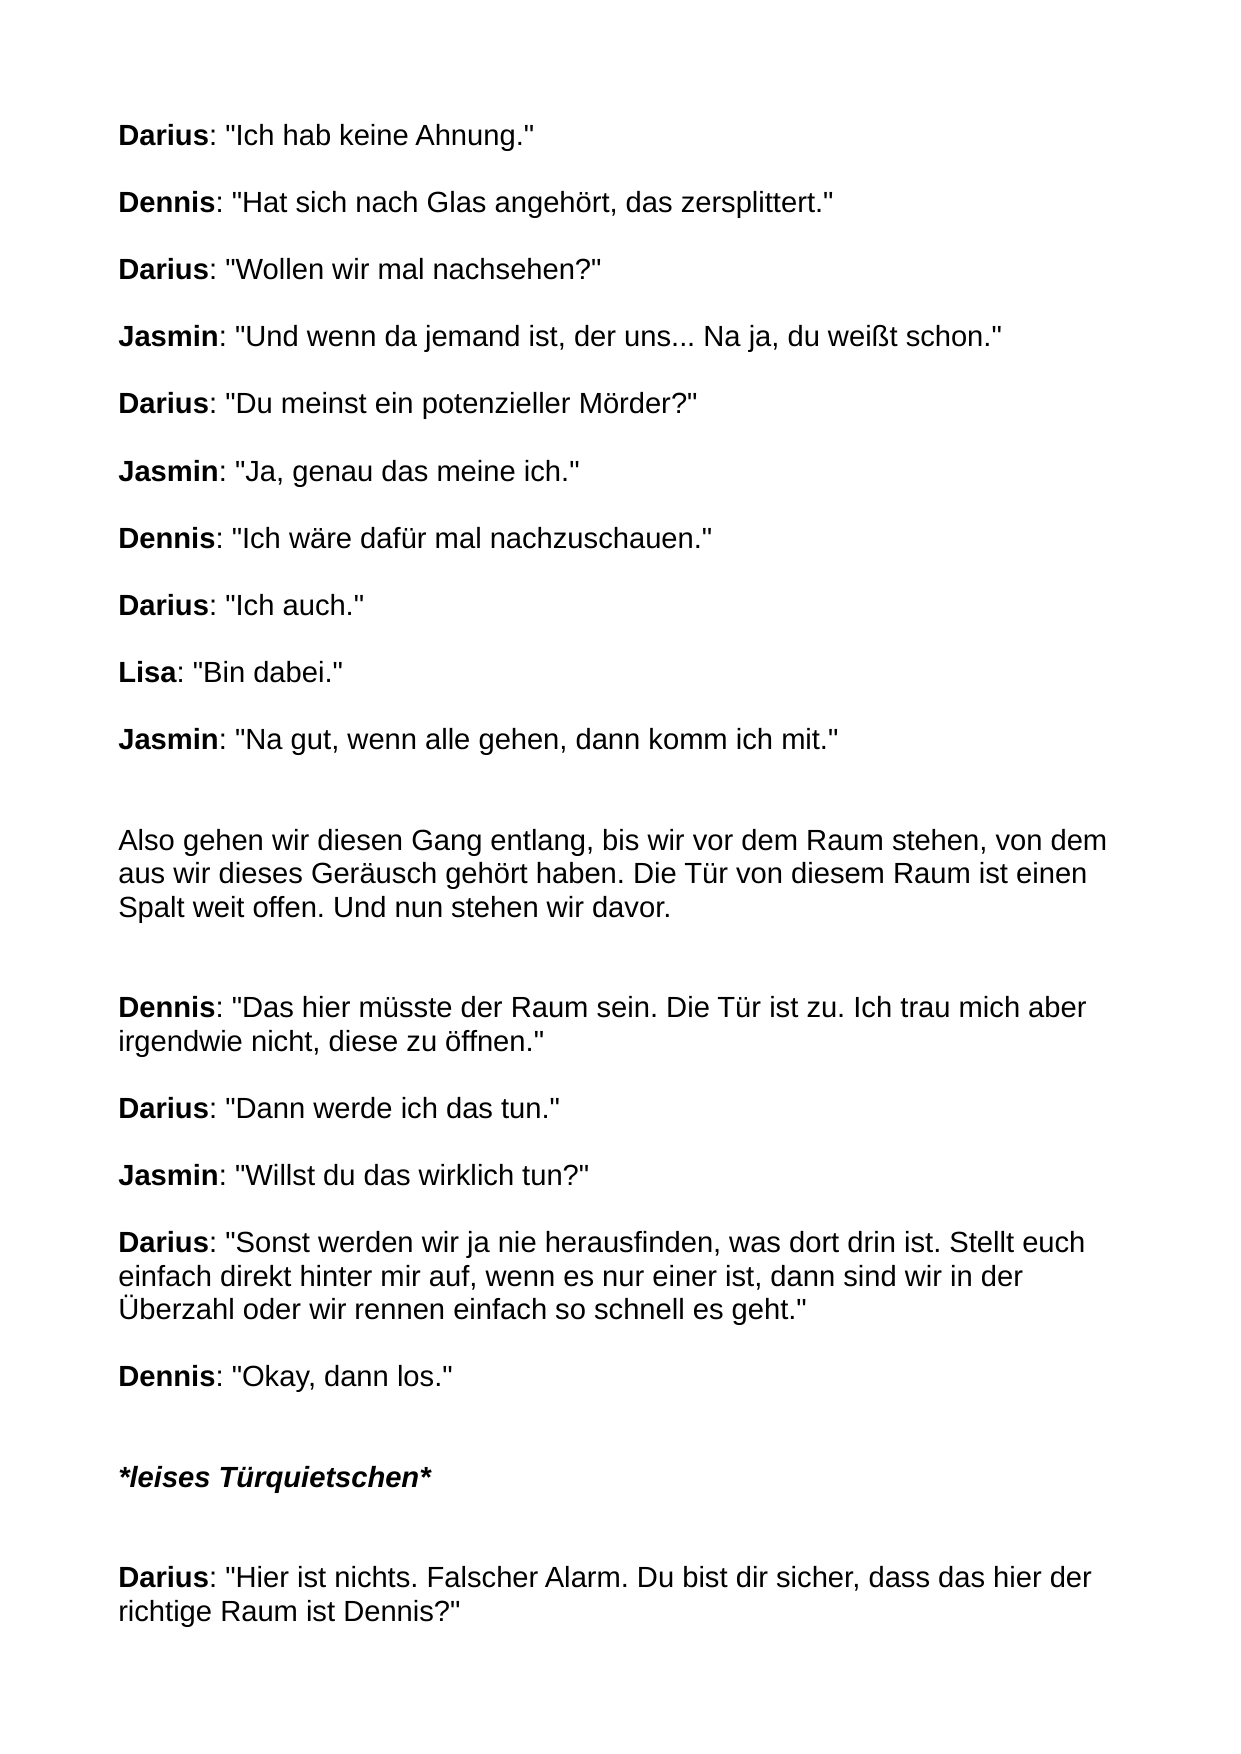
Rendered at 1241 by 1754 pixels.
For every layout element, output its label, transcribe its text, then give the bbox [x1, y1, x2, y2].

text Darius: "Ich hab keine Ahnung." Dennis: "Hat sich nach Glas angehört, das zersplittert." Darius: "Wollen wir mal nachsehen?" Jasmin: "Und wenn da jemand ist, der uns... Na ja, du weißt schon." Darius: "Du meinst ein potenzieller Mörder?" Jasmin: "Ja, genau das meine ich." Dennis: "Ich wäre dafür mal nachzuschauen." Darius: "Ich auch." Lisa: "Bin dabei." Jasmin: "Na gut, wenn alle gehen, dann komm ich mit." Also gehen wir diesen Gang entlang, bis wir vor dem Raum stehen, von dem aus wir dieses Geräusch gehört haben. Die Tür von diesem Raum ist einen Spalt weit offen. Und nun stehen wir davor. Dennis: "Das hier müsste der Raum sein. Die Tür ist zu. Ich trau mich aber irgendwie nicht, diese zu öffnen." Darius: "Dann werde ich das tun." Jasmin: "Willst du das wirklich tun?" Darius: "Sonst werden wir ja nie herausfinden, was dort drin ist. Stellt euch einfach direkt hinter mir auf, wenn es nur einer ist, dann sind wir in der Überzahl oder wir rennen einfach so schnell es geht." Dennis: "Okay, dann los." *leises Türquietschen* Darius: "Hier ist nichts. Falscher Alarm. Du bist dir sicher, dass das hier der richtige Raum ist Dennis?" [118, 118, 1122, 1627]
